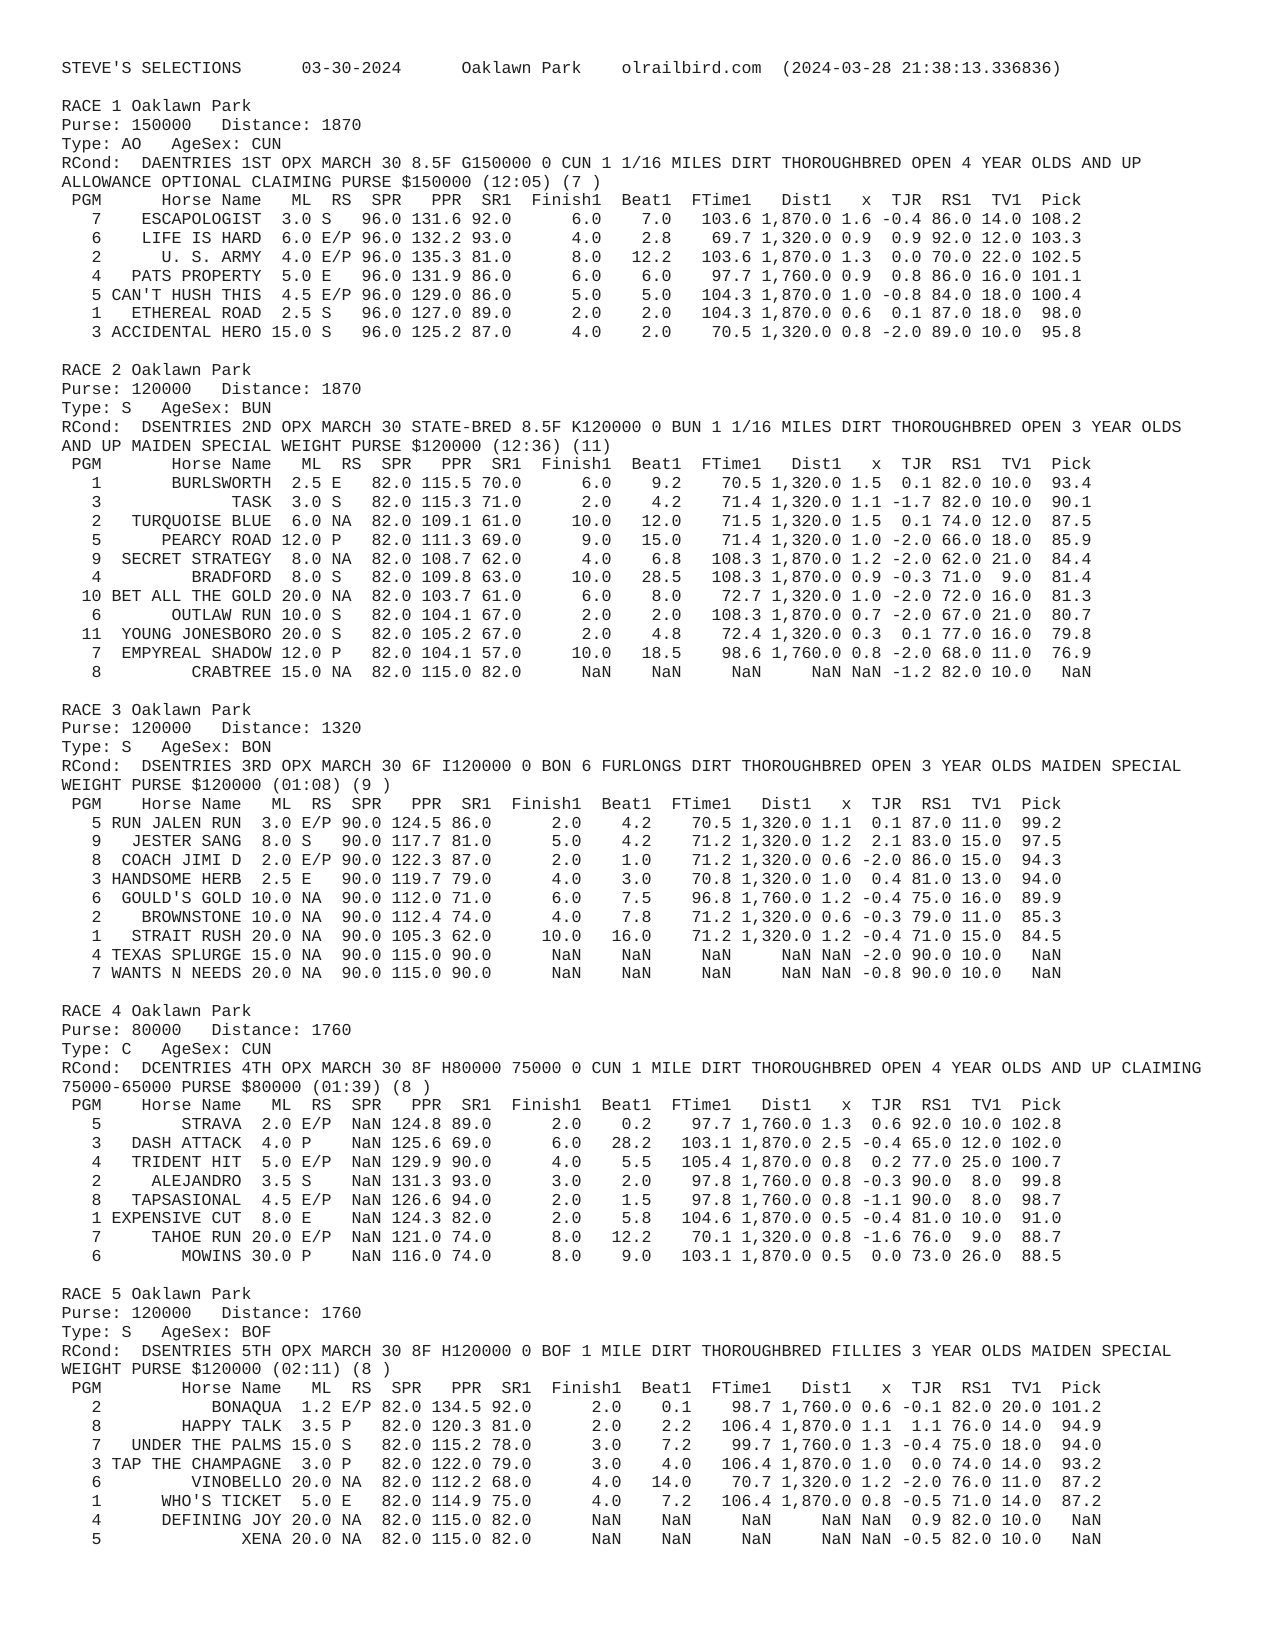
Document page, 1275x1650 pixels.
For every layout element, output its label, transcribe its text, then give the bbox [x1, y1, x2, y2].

text RACE 3 Oaklawn Park [60, 701, 1215, 720]
text Type: AO AgeSex: CUN [60, 135, 1215, 154]
text 3 TASK 3.0 S 82.0 115.3 71.0 2.0 4.2 71.4 1,320.0 1.1 -1.7 82.0 10.0 90.1 [60, 494, 1215, 512]
text Type: C AgeSex: CUN [60, 1040, 1215, 1059]
text 10 BET ALL THE GOLD 20.0 NA 82.0 103.7 61.0 6.0 8.0 72.7 1,320.0 1.0 -2.0 72.0 16.0 81.3 [60, 588, 1215, 607]
text 9 JESTER SANG 8.0 S 90.0 117.7 81.0 5.0 4.2 71.2 1,320.0 1.2 2.1 83.0 15.0 97.5 [60, 833, 1215, 852]
text 2 TURQUOISE BLUE 6.0 NA 82.0 109.1 61.0 10.0 12.0 71.5 1,320.0 1.5 0.1 74.0 12.0 87.5 [60, 512, 1215, 531]
text 1 EXPENSIVE CUT 8.0 E NaN 124.3 82.0 2.0 5.8 104.6 1,870.0 0.5 -0.4 81.0 10.0 91.0 [60, 1210, 1215, 1229]
text RCond: DSENTRIES 2ND OPX MARCH 30 STATE-BRED 8.5F K120000 0 BUN 1 1/16 MILES DIRT THOROUGHBRED OPEN 3 YEAR OLDS AND UP MAIDEN SPECIAL WEIGHT PURSE $120000 (12:36) (11) [60, 418, 1215, 456]
text 1 BURLSWORTH 2.5 E 82.0 115.5 70.0 6.0 9.2 70.5 1,320.0 1.5 0.1 82.0 10.0 93.4 [60, 475, 1215, 494]
text 6 OUTLAW RUN 10.0 S 82.0 104.1 67.0 2.0 2.0 108.3 1,870.0 0.7 -2.0 67.0 21.0 80.7 [60, 607, 1215, 626]
text 6 MOWINS 30.0 P NaN 116.0 74.0 8.0 9.0 103.1 1,870.0 0.5 0.0 73.0 26.0 88.5 [60, 1248, 1215, 1267]
text 6 LIFE IS HARD 6.0 E/P 96.0 132.2 93.0 4.0 2.8 69.7 1,320.0 0.9 0.9 92.0 12.0 103.3 [60, 230, 1215, 248]
text 1 WHO'S TICKET 5.0 E 82.0 114.9 75.0 4.0 7.2 106.4 1,870.0 0.8 -0.5 71.0 14.0 87.2 [60, 1493, 1215, 1512]
text 4 DEFINING JOY 20.0 NA 82.0 115.0 82.0 NaN NaN NaN NaN NaN 0.9 82.0 10.0 NaN [60, 1512, 1215, 1531]
text PGM Horse Name ML RS SPR PPR SR1 Finish1 Beat1 FTime1 Dist1 x TJR RS1 TV1 Pick [60, 192, 1215, 211]
text PGM Horse Name ML RS SPR PPR SR1 Finish1 Beat1 FTime1 Dist1 x TJR RS1 TV1 Pick [60, 456, 1215, 475]
text Purse: 120000 Distance: 1760 [60, 1304, 1215, 1323]
text 2 U. S. ARMY 4.0 E/P 96.0 135.3 81.0 8.0 12.2 103.6 1,870.0 1.3 0.0 70.0 22.0 102.5 [60, 248, 1215, 267]
text Type: S AgeSex: BUN [60, 399, 1215, 418]
text 8 CRABTREE 15.0 NA 82.0 115.0 82.0 NaN NaN NaN NaN NaN -1.2 82.0 10.0 NaN [60, 663, 1215, 682]
text Purse: 80000 Distance: 1760 [60, 1022, 1215, 1040]
text 11 YOUNG JONESBORO 20.0 S 82.0 105.2 67.0 2.0 4.8 72.4 1,320.0 0.3 0.1 77.0 16.0 79.8 [60, 626, 1215, 644]
text 5 PEARCY ROAD 12.0 P 82.0 111.3 69.0 9.0 15.0 71.4 1,320.0 1.0 -2.0 66.0 18.0 85.9 [60, 531, 1215, 550]
text 2 BROWNSTONE 10.0 NA 90.0 112.4 74.0 4.0 7.8 71.2 1,320.0 0.6 -0.3 79.0 11.0 85.3 [60, 908, 1215, 927]
text Type: S AgeSex: BON [60, 739, 1215, 758]
text 5 STRAVA 2.0 E/P NaN 124.8 89.0 2.0 0.2 97.7 1,760.0 1.3 0.6 92.0 10.0 102.8 [60, 1116, 1215, 1135]
text 5 CAN'T HUSH THIS 4.5 E/P 96.0 129.0 86.0 5.0 5.0 104.3 1,870.0 1.0 -0.8 84.0 18.0 100.4 [60, 286, 1215, 305]
text 4 TEXAS SPLURGE 15.0 NA 90.0 115.0 90.0 NaN NaN NaN NaN NaN -2.0 90.0 10.0 NaN [60, 946, 1215, 965]
text 9 SECRET STRATEGY 8.0 NA 82.0 108.7 62.0 4.0 6.8 108.3 1,870.0 1.2 -2.0 62.0 21.0 84.4 [60, 550, 1215, 569]
text RACE 5 Oaklawn Park [60, 1286, 1215, 1304]
text Type: S AgeSex: BOF [60, 1323, 1215, 1342]
text 8 TAPSASIONAL 4.5 E/P NaN 126.6 94.0 2.0 1.5 97.8 1,760.0 0.8 -1.1 90.0 8.0 98.7 [60, 1191, 1215, 1210]
text 7 TAHOE RUN 20.0 E/P NaN 121.0 74.0 8.0 12.2 70.1 1,320.0 0.8 -1.6 76.0 9.0 88.7 [60, 1229, 1215, 1248]
text 6 VINOBELLO 20.0 NA 82.0 112.2 68.0 4.0 14.0 70.7 1,320.0 1.2 -2.0 76.0 11.0 87.2 [60, 1474, 1215, 1493]
text Purse: 150000 Distance: 1870 [60, 117, 1215, 135]
text 7 EMPYREAL SHADOW 12.0 P 82.0 104.1 57.0 10.0 18.5 98.6 1,760.0 0.8 -2.0 68.0 11.0 76.9 [60, 644, 1215, 663]
text RCond: DCENTRIES 4TH OPX MARCH 30 8F H80000 75000 0 CUN 1 MILE DIRT THOROUGHBRED OPEN 4 YEAR OLDS AND UP CLAIMING 75000-65000 PURSE $80000 (01:39) (8 ) [60, 1059, 1215, 1097]
text PGM Horse Name ML RS SPR PPR SR1 Finish1 Beat1 FTime1 Dist1 x TJR RS1 TV1 Pick [60, 795, 1215, 814]
text STEVE'S SELECTIONS 03-30-2024 Oaklawn Park olrailbird.com (2024-03-28 21:38:13.336836) [60, 60, 1215, 79]
text 1 ETHEREAL ROAD 2.5 S 96.0 127.0 89.0 2.0 2.0 104.3 1,870.0 0.6 0.1 87.0 18.0 98.0 [60, 305, 1215, 324]
text 2 BONAQUA 1.2 E/P 82.0 134.5 92.0 2.0 0.1 98.7 1,760.0 0.6 -0.1 82.0 20.0 101.2 [60, 1399, 1215, 1417]
text RACE 2 Oaklawn Park [60, 362, 1215, 381]
text 7 ESCAPOLOGIST 3.0 S 96.0 131.6 92.0 6.0 7.0 103.6 1,870.0 1.6 -0.4 86.0 14.0 108.2 [60, 211, 1215, 230]
text Purse: 120000 Distance: 1870 [60, 381, 1215, 399]
text 3 HANDSOME HERB 2.5 E 90.0 119.7 79.0 4.0 3.0 70.8 1,320.0 1.0 0.4 81.0 13.0 94.0 [60, 871, 1215, 889]
text 8 COACH JIMI D 2.0 E/P 90.0 122.3 87.0 2.0 1.0 71.2 1,320.0 0.6 -2.0 86.0 15.0 94.3 [60, 852, 1215, 871]
text 4 PATS PROPERTY 5.0 E 96.0 131.9 86.0 6.0 6.0 97.7 1,760.0 0.9 0.8 86.0 16.0 101.1 [60, 267, 1215, 286]
text 4 TRIDENT HIT 5.0 E/P NaN 129.9 90.0 4.0 5.5 105.4 1,870.0 0.8 0.2 77.0 25.0 100.7 [60, 1153, 1215, 1172]
text PGM Horse Name ML RS SPR PPR SR1 Finish1 Beat1 FTime1 Dist1 x TJR RS1 TV1 Pick [60, 1097, 1215, 1116]
text RCond: DSENTRIES 3RD OPX MARCH 30 6F I120000 0 BON 6 FURLONGS DIRT THOROUGHBRED OPEN 3 YEAR OLDS MAIDEN SPECIAL WEIGHT PURSE $120000 (01:08) (9 ) [60, 758, 1215, 795]
text 5 RUN JALEN RUN 3.0 E/P 90.0 124.5 86.0 2.0 4.2 70.5 1,320.0 1.1 0.1 87.0 11.0 99.2 [60, 814, 1215, 833]
text 3 ACCIDENTAL HERO 15.0 S 96.0 125.2 87.0 4.0 2.0 70.5 1,320.0 0.8 -2.0 89.0 10.0 95.8 [60, 324, 1215, 343]
text RACE 4 Oaklawn Park [60, 1003, 1215, 1022]
text RCond: DAENTRIES 1ST OPX MARCH 30 8.5F G150000 0 CUN 1 1/16 MILES DIRT THOROUGHBRED OPEN 4 YEAR OLDS AND UP ALLOWANCE OPTIONAL CLAIMING PURSE $150000 (12:05) (7 ) [60, 154, 1215, 192]
text 1 STRAIT RUSH 20.0 NA 90.0 105.3 62.0 10.0 16.0 71.2 1,320.0 1.2 -0.4 71.0 15.0 84.5 [60, 927, 1215, 946]
text 5 XENA 20.0 NA 82.0 115.0 82.0 NaN NaN NaN NaN NaN -0.5 82.0 10.0 NaN [60, 1531, 1215, 1549]
text RACE 1 Oaklawn Park [60, 98, 1215, 117]
text PGM Horse Name ML RS SPR PPR SR1 Finish1 Beat1 FTime1 Dist1 x TJR RS1 TV1 Pick [60, 1380, 1215, 1399]
text Purse: 120000 Distance: 1320 [60, 720, 1215, 739]
text 2 ALEJANDRO 3.5 S NaN 131.3 93.0 3.0 2.0 97.8 1,760.0 0.8 -0.3 90.0 8.0 99.8 [60, 1172, 1215, 1191]
text 3 TAP THE CHAMPAGNE 3.0 P 82.0 122.0 79.0 3.0 4.0 106.4 1,870.0 1.0 0.0 74.0 14.0 93.2 [60, 1455, 1215, 1474]
text 8 HAPPY TALK 3.5 P 82.0 120.3 81.0 2.0 2.2 106.4 1,870.0 1.1 1.1 76.0 14.0 94.9 [60, 1417, 1215, 1436]
text 7 UNDER THE PALMS 15.0 S 82.0 115.2 78.0 3.0 7.2 99.7 1,760.0 1.3 -0.4 75.0 18.0 94.0 [60, 1436, 1215, 1455]
text 4 BRADFORD 8.0 S 82.0 109.8 63.0 10.0 28.5 108.3 1,870.0 0.9 -0.3 71.0 9.0 81.4 [60, 569, 1215, 588]
text 3 DASH ATTACK 4.0 P NaN 125.6 69.0 6.0 28.2 103.1 1,870.0 2.5 -0.4 65.0 12.0 102.0 [60, 1135, 1215, 1153]
text RCond: DSENTRIES 5TH OPX MARCH 30 8F H120000 0 BOF 1 MILE DIRT THOROUGHBRED FILLIES 3 YEAR OLDS MAIDEN SPECIAL WEIGHT PURSE $120000 (02:11) (8 ) [60, 1342, 1215, 1380]
text 6 GOULD'S GOLD 10.0 NA 90.0 112.0 71.0 6.0 7.5 96.8 1,760.0 1.2 -0.4 75.0 16.0 89.9 [60, 889, 1215, 908]
text 7 WANTS N NEEDS 20.0 NA 90.0 115.0 90.0 NaN NaN NaN NaN NaN -0.8 90.0 10.0 NaN [60, 965, 1215, 984]
